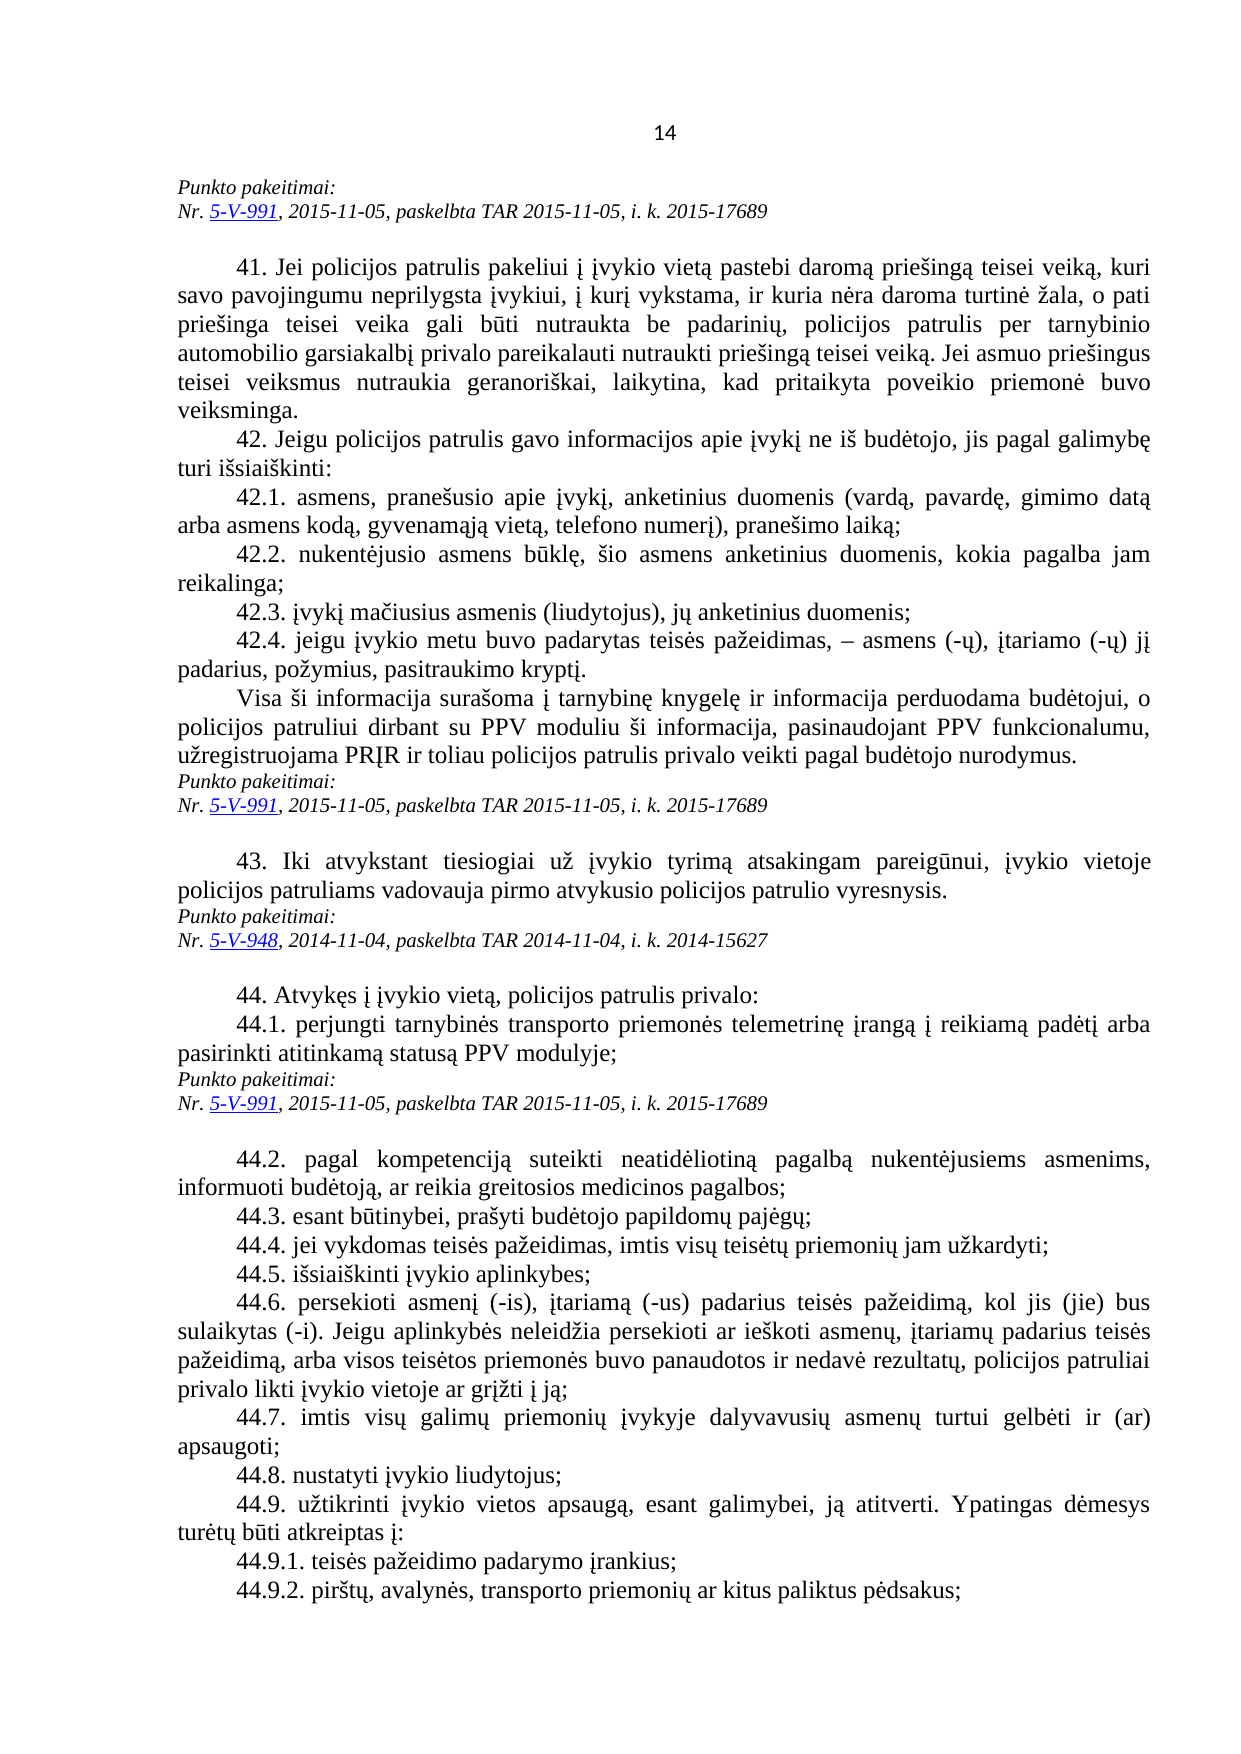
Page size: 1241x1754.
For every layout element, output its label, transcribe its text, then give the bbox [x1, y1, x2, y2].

text 44.1. perjungti tarnybinės transporto priemonės telemetrinę įrangą į reikiamą padėtį arba pasirinkti atitinkamą statusą PPV modulyje; [177, 1009, 1152, 1067]
text Punkto pakeitimai: [177, 175, 1152, 199]
text 43. Iki atvykstant tiesiogiai už įvykio tyrimą atsakingam pareigūnui, įvykio vietoje policijos patruliams vadovauja pirmo atvykusio policijos patrulio vyresnysis. [177, 846, 1152, 904]
text Nr. 5-V-948, 2014-11-04, paskelbta TAR 2014-11-04, i. k. 2014-15627 [177, 928, 1152, 952]
text 42.1. asmens, pranešusio apie įvykį, anketinius duomenis (vardą, pavardę, gimimo datą arba asmens kodą, gyvenamąją vietą, telefono numerį), pranešimo laiką; [177, 482, 1152, 539]
text 44.8. nustatyti įvykio liudytojus; [177, 1460, 1152, 1489]
text Punkto pakeitimai: [177, 769, 1152, 793]
text 44.2. pagal kompetenciją suteikti neatidėliotiną pagalbą nukentėjusiems asmenims, informuoti budėtoją, ar reikia greitosios medicinos pagalbos; [177, 1144, 1152, 1201]
text 44.9.2. pirštų, avalynės, transporto priemonių ar kitus paliktus pėdsakus; [177, 1575, 1152, 1604]
text Punkto pakeitimai: [177, 1067, 1152, 1091]
text 44.6. persekioti asmenį (-is), įtariamą (-us) padarius teisės pažeidimą, kol jis (jie) bus sulaikytas (-i). Jeigu aplinkybės neleidžia persekioti ar ieškoti asmenų, įtariamų padarius teisės pažeidimą, arba visos teisėtos priemonės buvo panaudotos ir nedavė rezultatų, policijos patruliai privalo likti įvykio vietoje ar grįžti į ją; [177, 1287, 1152, 1402]
text 42.3. įvykį mačiusius asmenis (liudytojus), jų anketinius duomenis; [177, 597, 1152, 626]
text 44.7. imtis visų galimų priemonių įvykyje dalyvavusių asmenų turtui gelbėti ir (ar) apsaugoti; [177, 1402, 1152, 1460]
text 44.4. jei vykdomas teisės pažeidimas, imtis visų teisėtų priemonių jam užkardyti; [177, 1230, 1152, 1259]
text 44.9.1. teisės pažeidimo padarymo įrankius; [177, 1546, 1152, 1575]
text 42.2. nukentėjusio asmens būklę, šio asmens anketinius duomenis, kokia pagalba jam reikalinga; [177, 539, 1152, 597]
text 41. Jei policijos patrulis pakeliui į įvykio vietą pastebi daromą priešingą teisei veiką, kuri savo pavojingumu neprilygsta įvykiui, į kurį vykstama, ir kuria nėra daroma turtinė žala, o pati priešinga teisei veika gali būti nutraukta be padarinių, policijos patrulis per tarnybinio automobilio garsiakalbį privalo pareikalauti nutraukti priešingą teisei veiką. Jei asmuo priešingus teisei veiksmus nutraukia geranoriškai, laikytina, kad pritaikyta poveikio priemonė buvo veiksminga. [177, 252, 1152, 424]
text Visa ši informacija surašoma į tarnybinę knygelę ir informacija perduodama budėtojui, o policijos patruliui dirbant su PPV moduliu ši informacija, pasinaudojant PPV funkcionalumu, užregistruojama PRĮR ir toliau policijos patrulis privalo veikti pagal budėtojo nurodymus. [177, 683, 1152, 769]
text 44.3. esant būtinybei, prašyti budėtojo papildomų pajėgų; [177, 1201, 1152, 1230]
text 42. Jeigu policijos patrulis gavo informacijos apie įvykį ne iš budėtojo, jis pagal galimybę turi išsiaiškinti: [177, 424, 1152, 482]
text Punkto pakeitimai: [177, 904, 1152, 928]
text 44.9. užtikrinti įvykio vietos apsaugą, esant galimybei, ją atitverti. Ypatingas dėmesys turėtų būti atkreiptas į: [177, 1489, 1152, 1546]
text 44. Atvykęs į įvykio vietą, policijos patrulis privalo: [177, 981, 1152, 1009]
text 42.4. jeigu įvykio metu buvo padarytas teisės pažeidimas, – asmens (-ų), įtariamo (-ų) jį padarius, požymius, pasitraukimo kryptį. [177, 626, 1152, 683]
text 44.5. išsiaiškinti įvykio aplinkybes; [177, 1259, 1152, 1287]
text Nr. 5-V-991, 2015-11-05, paskelbta TAR 2015-11-05, i. k. 2015-17689 [177, 1091, 1152, 1115]
text Nr. 5-V-991, 2015-11-05, paskelbta TAR 2015-11-05, i. k. 2015-17689 [177, 199, 1152, 223]
text Nr. 5-V-991, 2015-11-05, paskelbta TAR 2015-11-05, i. k. 2015-17689 [177, 793, 1152, 817]
